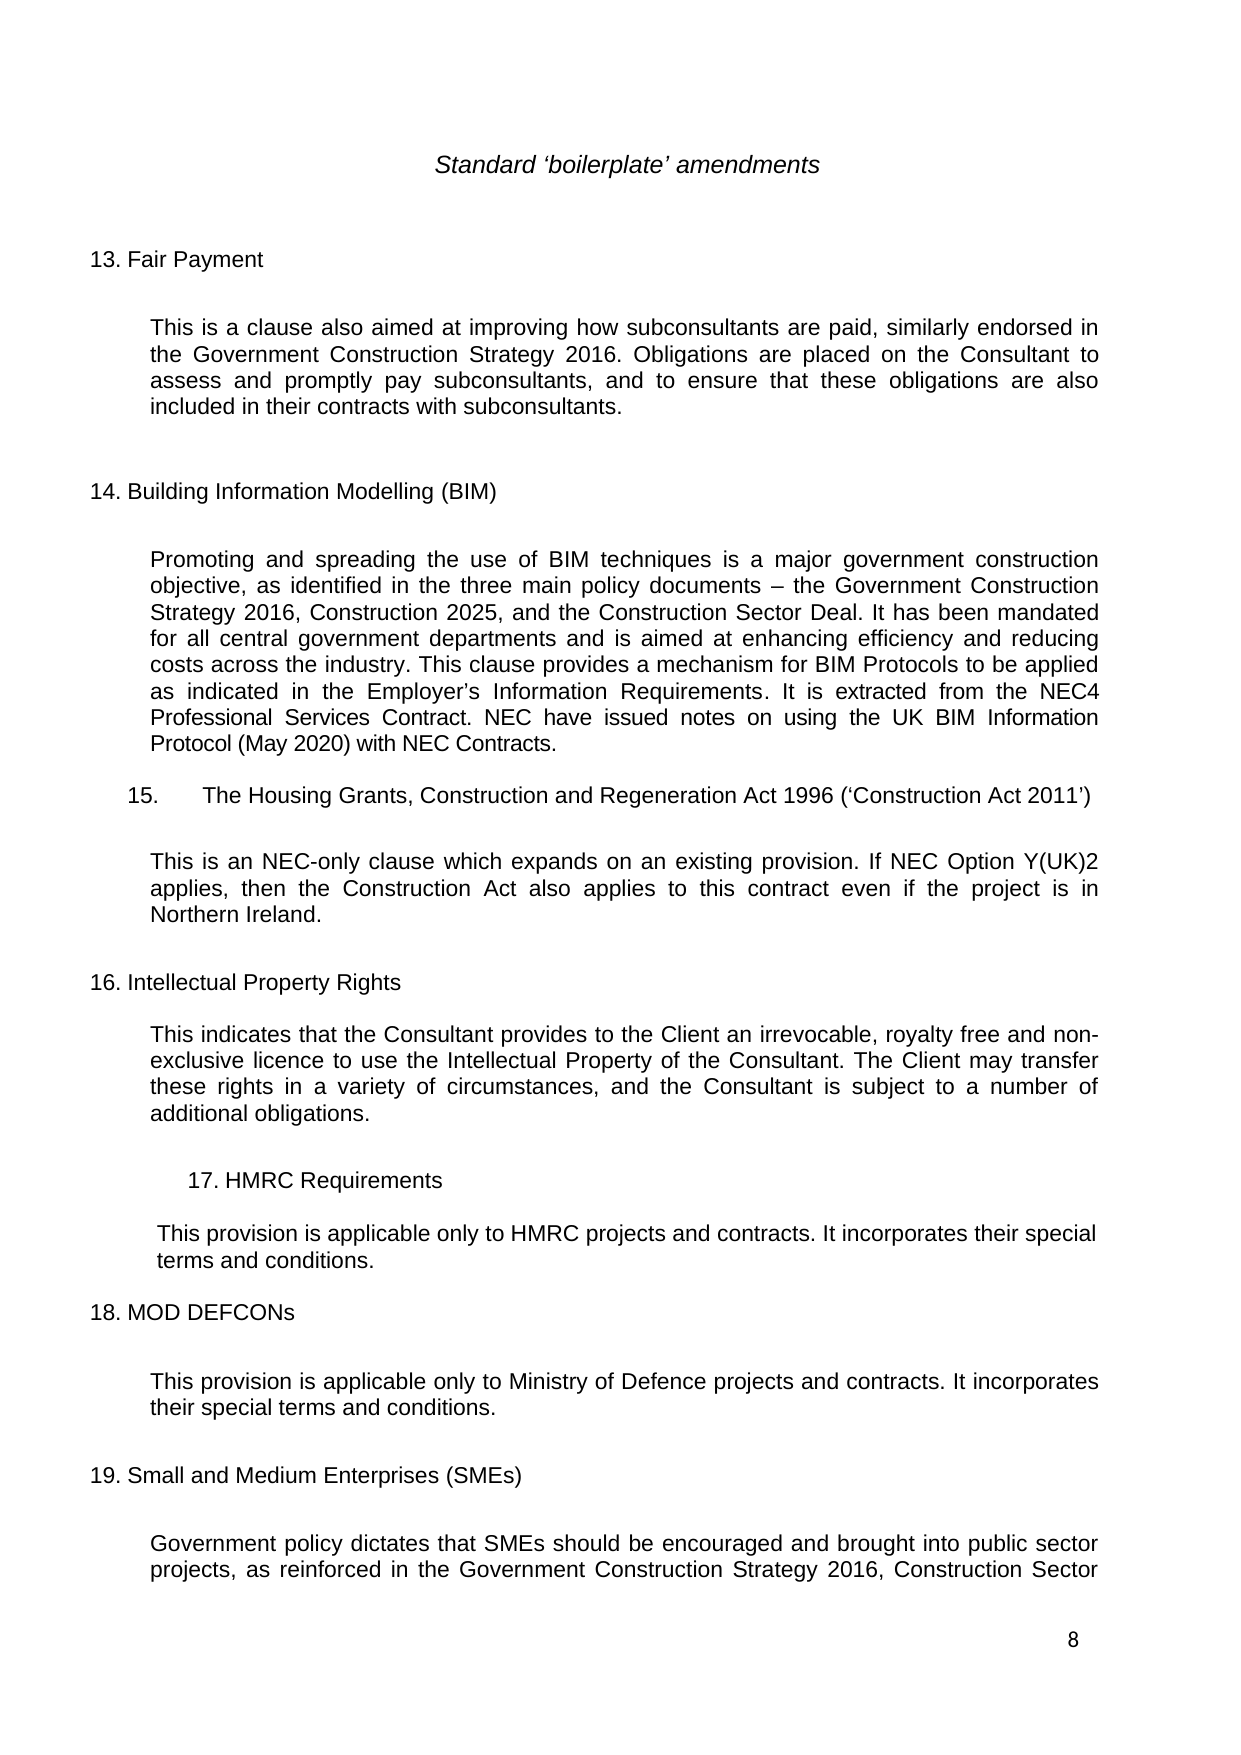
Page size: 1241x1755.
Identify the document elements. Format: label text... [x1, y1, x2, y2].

list Fair Payment [89, 246, 1122, 272]
text This provision is applicable only to Ministry of Defence projects and contracts. It incorporates their special terms and conditions. [150, 1368, 1099, 1420]
text Promoting and spreading the use of BIM techniques is a major government construction objective, as identified in the three main policy documents – the Government Construction Strategy 2016, Construction 2025, and the Construction Sector Deal. It has been mandated for all central government departments and is aimed at enhancing efficiency and reducing costs across the industry. This clause provides a mechanism for BIM Protocols to be applied as indicated in the Employer’s Information Requirements. It is extracted from the NEC4 Professional Services Contract. NEC have issued notes on using the UK BIM Information Protocol (May 2020) with NEC Contracts. [150, 546, 1100, 757]
text Government policy dictates that SMEs should be encouraged and brought into public sector projects, as reinforced in the Government Construction Strategy 2016, Construction Sector [150, 1530, 1099, 1583]
text This is an NEC-only clause which expands on an existing provision. If NEC Option Y(UK)2 applies, then the Construction Act also applies to this contract even if the project is in Northern Ireland. [150, 848, 1100, 927]
list This provision is applicable only to HMRC projects and contracts. It incorporates their special terms and conditions. [157, 1220, 1122, 1273]
text This indicates that the Consultant provides to the Client an irrevocable, royalty free and non- exclusive licence to use the Intellectual Property of the Consultant. The Client may transfer these rights in a variety of circumstances, and the Consultant is subject to a number of additional obligations. [150, 1021, 1100, 1126]
list Building Information Modelling (BIM) [89, 478, 1122, 504]
list Intellectual Property Rights [89, 969, 1122, 995]
list MOD DEFCONs [89, 1299, 1122, 1326]
list HMRC Requirements [187, 1167, 1122, 1194]
list The Housing Grants, Construction and Regeneration Act 1996 (‘Construction Act 2011’) [127, 782, 1099, 808]
list Small and Medium Enterprises (SMEs) [89, 1462, 1122, 1488]
text This is a clause also aimed at improving how subconsultants are paid, similarly endorsed in the Government Construction Strategy 2016. Obligations are placed on the Consultant to assess and promptly pay subconsultants, and to ensure that these obligations are also included in their contracts with subconsultants. [150, 314, 1100, 419]
